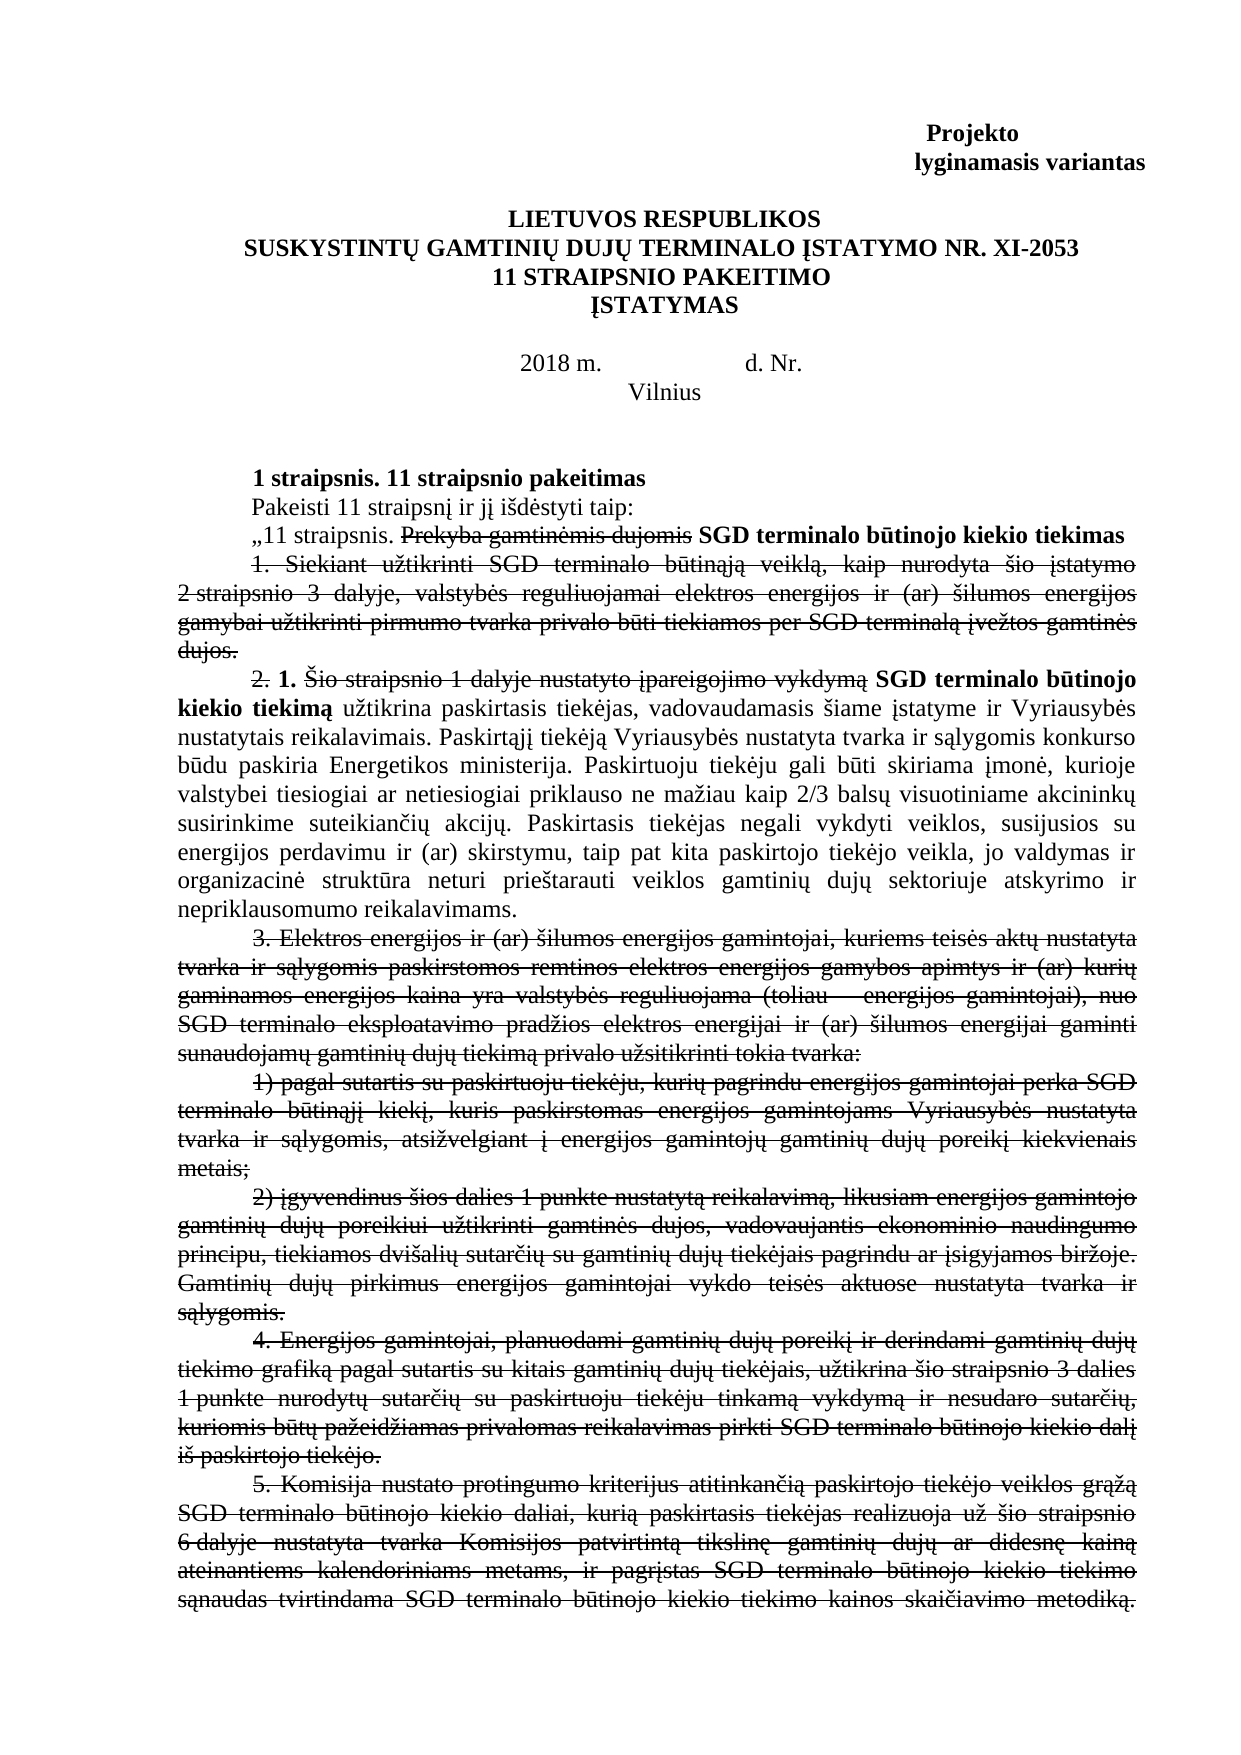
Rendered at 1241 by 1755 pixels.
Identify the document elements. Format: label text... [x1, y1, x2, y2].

text 4. Energijos gamintojai, planuodami gamtinių dujų poreikį ir derindami gamtinių dujų tiekimo grafiką pagal sutartis su kitais gamtinių dujų tiekėjais, užtikrina šio straipsnio 3 dalies 1 punkte nurodytų sutarčių su paskirtuoju tiekėju tinkamą vykdymą ir nesudaro sutarčių, kuriomis būtų pažeidžiamas privalomas reikalavimas pirkti SGD terminalo būtinojo kiekio dalį iš paskirtojo tiekėjo. [177, 1326, 1137, 1399]
text 2) įgyvendinus šios dalies 1 punkte nustatytą reikalavimą, likusiam energijos gamintojo gamtinių dujų poreikiui užtikrinti gamtinės dujos, vadovaujantis ekonominio naudingumo principu, tiekiamos dvišalių sutarčių su gamtinių dujų tiekėjais pagrindu ar įsigyjamos biržoje. Gamtinių dujų pirkimus energijos gamintojai vykdo teisės aktuose nustatyta tvarka ir sąlygomis. [177, 1256, 1137, 1284]
text 1. Siekiant užtikrinti SGD terminalo būtinąją veiklą, kaip nurodyta šio įstatymo 2 straipsnio 3 dalyje, valstybės reguliuojamai elektros energijos ir (ar) šilumos energijos gamybai užtikrinti pirmumo tvarka privalo būti tiekiamos per SGD terminalą įvežtos gamtinės dujos. [177, 623, 1137, 664]
text LIETUVOS RESPUBLIKOS [177, 204, 1152, 233]
text 2018 m. d. Nr. [177, 348, 1152, 377]
text 5. Komisija nustato protingumo kriterijus atitinkančią paskirtojo tiekėjo veiklos grąžą SGD terminalo būtinojo kiekio daliai, kurią paskirtasis tiekėjas realizuoja už šio straipsnio 6 dalyje nustatyta tvarka Komisijos patvirtintą tikslinę gamtinių dujų ar didesnę kainą ateinantiems kalendoriniams metams, ir pagrįstas SGD terminalo būtinojo kiekio tiekimo sąnaudas tvirtindama SGD terminalo būtinojo kiekio tiekimo kainos skaičiavimo metodiką. Gamtinių dujų tiekimo įmonės, vykdančios paskirtojo tiekėjo veiklą, ir (ar) su ja susijusių įmonių, kaip jos apibrėžtos Lietuvos Respublikos gamtinių dujų įstatyme, gauta veiklos grąža iš SGD terminalo būtinojo kiekio dalies, kuri viršija šio straipsnio 3 dalyje nustatyta tvarka energijos gamintojų įsigytą gamtinių dujų kiekį, perpardavimo Komisijos nustatyta tvarka turi būti įvertinta mažinant ateinančio laikotarpio papildomą dedamąją. Komisijos vertinimas atliekamas atsižvelgiant į SGD terminalo būtinojo kiekio dalies, kuri viršija šio straipsnio 3 dalyje nustatyta tvarka energijos gamintojų nupirktą gamtinių dujų kiekį ir kuri įsigyta vietoj atitinkamo gamtinių dujų kiekio iš kitų alternatyvių importo šaltinių, perpardavimo veiklos grąžą, neviršijant įprastinės gamtinių dujų tiekimo veikloje gaunamos grąžos. [177, 1543, 1137, 1571]
text 3. Elektros energijos ir (ar) šilumos energijos gamintojai, kuriems teisės aktų nustatyta tvarka ir sąlygomis paskirstomos remtinos elektros energijos gamybos apimtys ir (ar) kurių gaminamos energijos kaina yra valstybės reguliuojama (toliau – energijos gamintojai), nuo SGD terminalo eksploatavimo pradžios elektros energijai ir (ar) šilumos energijai gaminti sunaudojamų gamtinių dujų tiekimą privalo užsitikrinti tokia tvarka: [177, 968, 1137, 996]
text 4. Energijos gamintojai, planuodami gamtinių dujų poreikį ir derindami gamtinių dujų tiekimo grafiką pagal sutartis su kitais gamtinių dujų tiekėjais, užtikrina šio straipsnio 3 dalies 1 punkte nurodytų sutarčių su paskirtuoju tiekėju tinkamą vykdymą ir nesudaro sutarčių, kuriomis būtų pažeidžiamas privalomas reikalavimas pirkti SGD terminalo būtinojo kiekio dalį iš paskirtojo tiekėjo. [177, 1428, 1137, 1469]
text 2. 1. Šio straipsnio 1 dalyje nustatyto įpareigojimo vykdymą SGD terminalo būtinojo kiekio tiekimą užtikrina paskirtasis tiekėjas, vadovaudamasis šiame įstatyme ir Vyriausybės nustatytais reikalavimais. Paskirtąjį tiekėją Vyriausybės nustatyta tvarka ir sąlygomis konkurso būdu paskiria Energetikos ministerija. Paskirtuoju tiekėju gali būti skiriama įmonė, kurioje valstybei tiesiogiai ar netiesiogiai priklauso ne mažiau kaip 2/3 balsų visuotiniame akcininkų susirinkime suteikiančių akcijų. Paskirtasis tiekėjas negali vykdyti veiklos, susijusios su energijos perdavimu ir (ar) skirstymu, taip pat kita paskirtojo tiekėjo veikla, jo valdymas ir organizacinė struktūra neturi prieštarauti veiklos gamtinių dujų sektoriuje atskyrimo ir nepriklausomumo reikalavimams. [177, 664, 1137, 923]
text 5. Komisija nustato protingumo kriterijus atitinkančią paskirtojo tiekėjo veiklos grąžą SGD terminalo būtinojo kiekio daliai, kurią paskirtasis tiekėjas realizuoja už šio straipsnio 6 dalyje nustatyta tvarka Komisijos patvirtintą tikslinę gamtinių dujų ar didesnę kainą ateinantiems kalendoriniams metams, ir pagrįstas SGD terminalo būtinojo kiekio tiekimo sąnaudas tvirtindama SGD terminalo būtinojo kiekio tiekimo kainos skaičiavimo metodiką. Gamtinių dujų tiekimo įmonės, vykdančios paskirtojo tiekėjo veiklą, ir (ar) su ja susijusių įmonių, kaip jos apibrėžtos Lietuvos Respublikos gamtinių dujų įstatyme, gauta veiklos grąža iš SGD terminalo būtinojo kiekio dalies, kuri viršija šio straipsnio 3 dalyje nustatyta tvarka energijos gamintojų įsigytą gamtinių dujų kiekį, perpardavimo Komisijos nustatyta tvarka turi būti įvertinta mažinant ateinančio laikotarpio papildomą dedamąją. Komisijos vertinimas atliekamas atsižvelgiant į SGD terminalo būtinojo kiekio dalies, kuri viršija šio straipsnio 3 dalyje nustatyta tvarka energijos gamintojų nupirktą gamtinių dujų kiekį ir kuri įsigyta vietoj atitinkamo gamtinių dujų kiekio iš kitų alternatyvių importo šaltinių, perpardavimo veiklos grąžą, neviršijant įprastinės gamtinių dujų tiekimo veikloje gaunamos grąžos. [177, 1469, 1137, 1542]
text 3. Elektros energijos ir (ar) šilumos energijos gamintojai, kuriems teisės aktų nustatyta tvarka ir sąlygomis paskirstomos remtinos elektros energijos gamybos apimtys ir (ar) kurių gaminamos energijos kaina yra valstybės reguliuojama (toliau – energijos gamintojai), nuo SGD terminalo eksploatavimo pradžios elektros energijai ir (ar) šilumos energijai gaminti sunaudojamų gamtinių dujų tiekimą privalo užsitikrinti tokia tvarka: [177, 997, 1137, 1025]
text 1. Siekiant užtikrinti SGD terminalo būtinąją veiklą, kaip nurodyta šio įstatymo 2 straipsnio 3 dalyje, valstybės reguliuojamai elektros energijos ir (ar) šilumos energijos gamybai užtikrinti pirmumo tvarka privalo būti tiekiamos per SGD terminalą įvežtos gamtinės dujos. [177, 595, 1137, 622]
text 2) įgyvendinus šios dalies 1 punkte nustatytą reikalavimą, likusiam energijos gamintojo gamtinių dujų poreikiui užtikrinti gamtinės dujos, vadovaujantis ekonominio naudingumo principu, tiekiamos dvišalių sutarčių su gamtinių dujų tiekėjais pagrindu ar įsigyjamos biržoje. Gamtinių dujų pirkimus energijos gamintojai vykdo teisės aktuose nustatyta tvarka ir sąlygomis. [177, 1227, 1137, 1255]
text 2) įgyvendinus šios dalies 1 punkte nustatytą reikalavimą, likusiam energijos gamintojo gamtinių dujų poreikiui užtikrinti gamtinės dujos, vadovaujantis ekonominio naudingumo principu, tiekiamos dvišalių sutarčių su gamtinių dujų tiekėjais pagrindu ar įsigyjamos biržoje. Gamtinių dujų pirkimus energijos gamintojai vykdo teisės aktuose nustatyta tvarka ir sąlygomis. [177, 1182, 1137, 1226]
text 1) pagal sutartis su paskirtuoju tiekėju, kurių pagrindu energijos gamintojai perka SGD terminalo būtinąjį kiekį, kuris paskirstomas energijos gamintojams Vyriausybės nustatyta tvarka ir sąlygomis, atsižvelgiant į energijos gamintojų gamtinių dujų poreikį kiekvienais metais; [177, 1141, 1137, 1182]
text ĮSTATYMAS [177, 291, 1152, 319]
text „11 straipsnis. Prekyba gamtinėmis dujomis SGD terminalo būtinojo kiekio tiekimas [177, 521, 1137, 549]
text 5. Komisija nustato protingumo kriterijus atitinkančią paskirtojo tiekėjo veiklos grąžą SGD terminalo būtinojo kiekio daliai, kurią paskirtasis tiekėjas realizuoja už šio straipsnio 6 dalyje nustatyta tvarka Komisijos patvirtintą tikslinę gamtinių dujų ar didesnę kainą ateinantiems kalendoriniams metams, ir pagrįstas SGD terminalo būtinojo kiekio tiekimo sąnaudas tvirtindama SGD terminalo būtinojo kiekio tiekimo kainos skaičiavimo metodiką. Gamtinių dujų tiekimo įmonės, vykdančios paskirtojo tiekėjo veiklą, ir (ar) su ja susijusių įmonių, kaip jos apibrėžtos Lietuvos Respublikos gamtinių dujų įstatyme, gauta veiklos grąža iš SGD terminalo būtinojo kiekio dalies, kuri viršija šio straipsnio 3 dalyje nustatyta tvarka energijos gamintojų įsigytą gamtinių dujų kiekį, perpardavimo Komisijos nustatyta tvarka turi būti įvertinta mažinant ateinančio laikotarpio papildomą dedamąją. Komisijos vertinimas atliekamas atsižvelgiant į SGD terminalo būtinojo kiekio dalies, kuri viršija šio straipsnio 3 dalyje nustatyta tvarka energijos gamintojų nupirktą gamtinių dujų kiekį ir kuri įsigyta vietoj atitinkamo gamtinių dujų kiekio iš kitų alternatyvių importo šaltinių, perpardavimo veiklos grąžą, neviršijant įprastinės gamtinių dujų tiekimo veikloje gaunamos grąžos. [177, 1572, 1137, 1613]
text 3. Elektros energijos ir (ar) šilumos energijos gamintojai, kuriems teisės aktų nustatyta tvarka ir sąlygomis paskirstomos remtinos elektros energijos gamybos apimtys ir (ar) kurių gaminamos energijos kaina yra valstybės reguliuojama (toliau – energijos gamintojai), nuo SGD terminalo eksploatavimo pradžios elektros energijai ir (ar) šilumos energijai gaminti sunaudojamų gamtinių dujų tiekimą privalo užsitikrinti tokia tvarka: [177, 923, 1137, 967]
text 4. Energijos gamintojai, planuodami gamtinių dujų poreikį ir derindami gamtinių dujų tiekimo grafiką pagal sutartis su kitais gamtinių dujų tiekėjais, užtikrina šio straipsnio 3 dalies 1 punkte nurodytų sutarčių su paskirtuoju tiekėju tinkamą vykdymą ir nesudaro sutarčių, kuriomis būtų pažeidžiamas privalomas reikalavimas pirkti SGD terminalo būtinojo kiekio dalį iš paskirtojo tiekėjo. [177, 1400, 1137, 1427]
list Pakeisti 11 straipsnį ir jį išdėstyti taip: [251, 492, 1137, 521]
text 1 straipsnis. 11 straipsnio pakeitimas [177, 463, 1137, 492]
text 3. Elektros energijos ir (ar) šilumos energijos gamintojai, kuriems teisės aktų nustatyta tvarka ir sąlygomis paskirstomos remtinos elektros energijos gamybos apimtys ir (ar) kurių gaminamos energijos kaina yra valstybės reguliuojama (toliau – energijos gamintojai), nuo SGD terminalo eksploatavimo pradžios elektros energijai ir (ar) šilumos energijai gaminti sunaudojamų gamtinių dujų tiekimą privalo užsitikrinti tokia tvarka: [177, 1026, 1137, 1067]
text 1. Siekiant užtikrinti SGD terminalo būtinąją veiklą, kaip nurodyta šio įstatymo 2 straipsnio 3 dalyje, valstybės reguliuojamai elektros energijos ir (ar) šilumos energijos gamybai užtikrinti pirmumo tvarka privalo būti tiekiamos per SGD terminalą įvežtos gamtinės dujos. [177, 549, 1137, 594]
text 2) įgyvendinus šios dalies 1 punkte nustatytą reikalavimą, likusiam energijos gamintojo gamtinių dujų poreikiui užtikrinti gamtinės dujos, vadovaujantis ekonominio naudingumo principu, tiekiamos dvišalių sutarčių su gamtinių dujų tiekėjais pagrindu ar įsigyjamos biržoje. Gamtinių dujų pirkimus energijos gamintojai vykdo teisės aktuose nustatyta tvarka ir sąlygomis. [177, 1285, 1137, 1326]
text lyginamasis variantas [177, 147, 1152, 176]
text Vilnius [177, 377, 1152, 406]
text 1) pagal sutartis su paskirtuoju tiekėju, kurių pagrindu energijos gamintojai perka SGD terminalo būtinąjį kiekį, kuris paskirstomas energijos gamintojams Vyriausybės nustatyta tvarka ir sąlygomis, atsižvelgiant į energijos gamintojų gamtinių dujų poreikį kiekvienais metais; [177, 1112, 1137, 1140]
text Projekto [177, 118, 1019, 147]
text Suskystintų GAMTINIŲ DUJŲ TERMINALO ĮSTATYMO Nr. XI-2053 11 STRAIPSNIo PAKEITIMO [177, 233, 1152, 291]
text 1) pagal sutartis su paskirtuoju tiekėju, kurių pagrindu energijos gamintojai perka SGD terminalo būtinąjį kiekį, kuris paskirstomas energijos gamintojams Vyriausybės nustatyta tvarka ir sąlygomis, atsižvelgiant į energijos gamintojų gamtinių dujų poreikį kiekvienais metais; [177, 1067, 1137, 1111]
